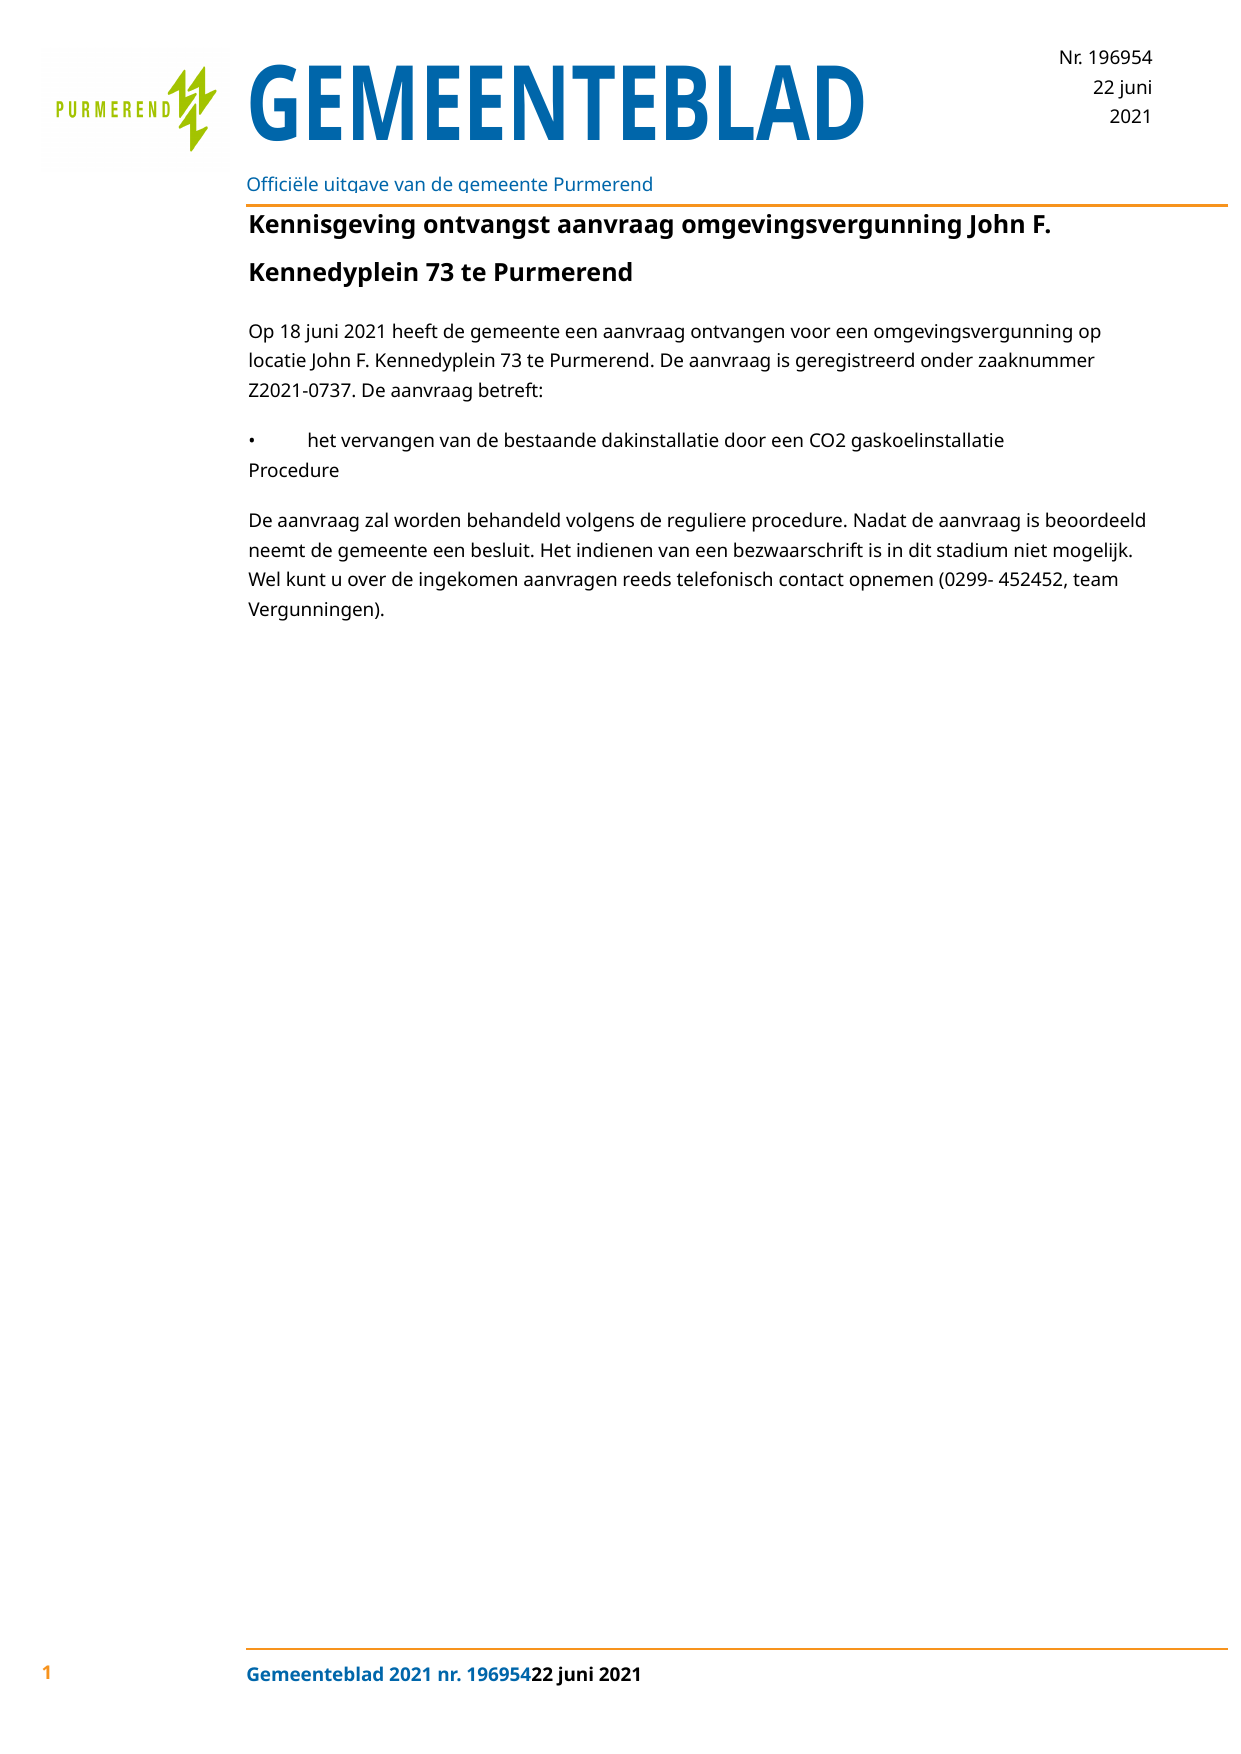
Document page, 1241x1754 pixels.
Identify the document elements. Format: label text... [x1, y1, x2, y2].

text De aanvraag zal worden behandeld volgens de reguliere procedure. Nadat de aanvraag is beoordeeld neemt de gemeente een besluit. Het indienen van een bezwaarschrift is in dit stadium niet mogelijk. Wel kunt u over de ingekomen aanvragen reeds telefonisch contact opnemen (0299- 452452, team Vergunningen). [248, 507, 1152, 622]
list het vervangen van de bestaande dakinstallatie door een CO2 gaskoelinstallatie [248, 427, 1152, 453]
text Op 18 juni 2021 heeft de gemeente een aanvraag ontvangen voor een omgevingsvergunning op locatie John F. Kennedyplein 73 te Purmerend. De aanvraag is geregistreerd onder zaaknummer Z2021-0737. De aanvraag betreft: [248, 318, 1152, 403]
text Kennisgeving ontvangst aanvraag omgevingsvergunning John F. Kennedyplein 73 te Purmerend [248, 207, 1152, 288]
picture [41, 47, 231, 172]
text Procedure [248, 457, 1152, 483]
